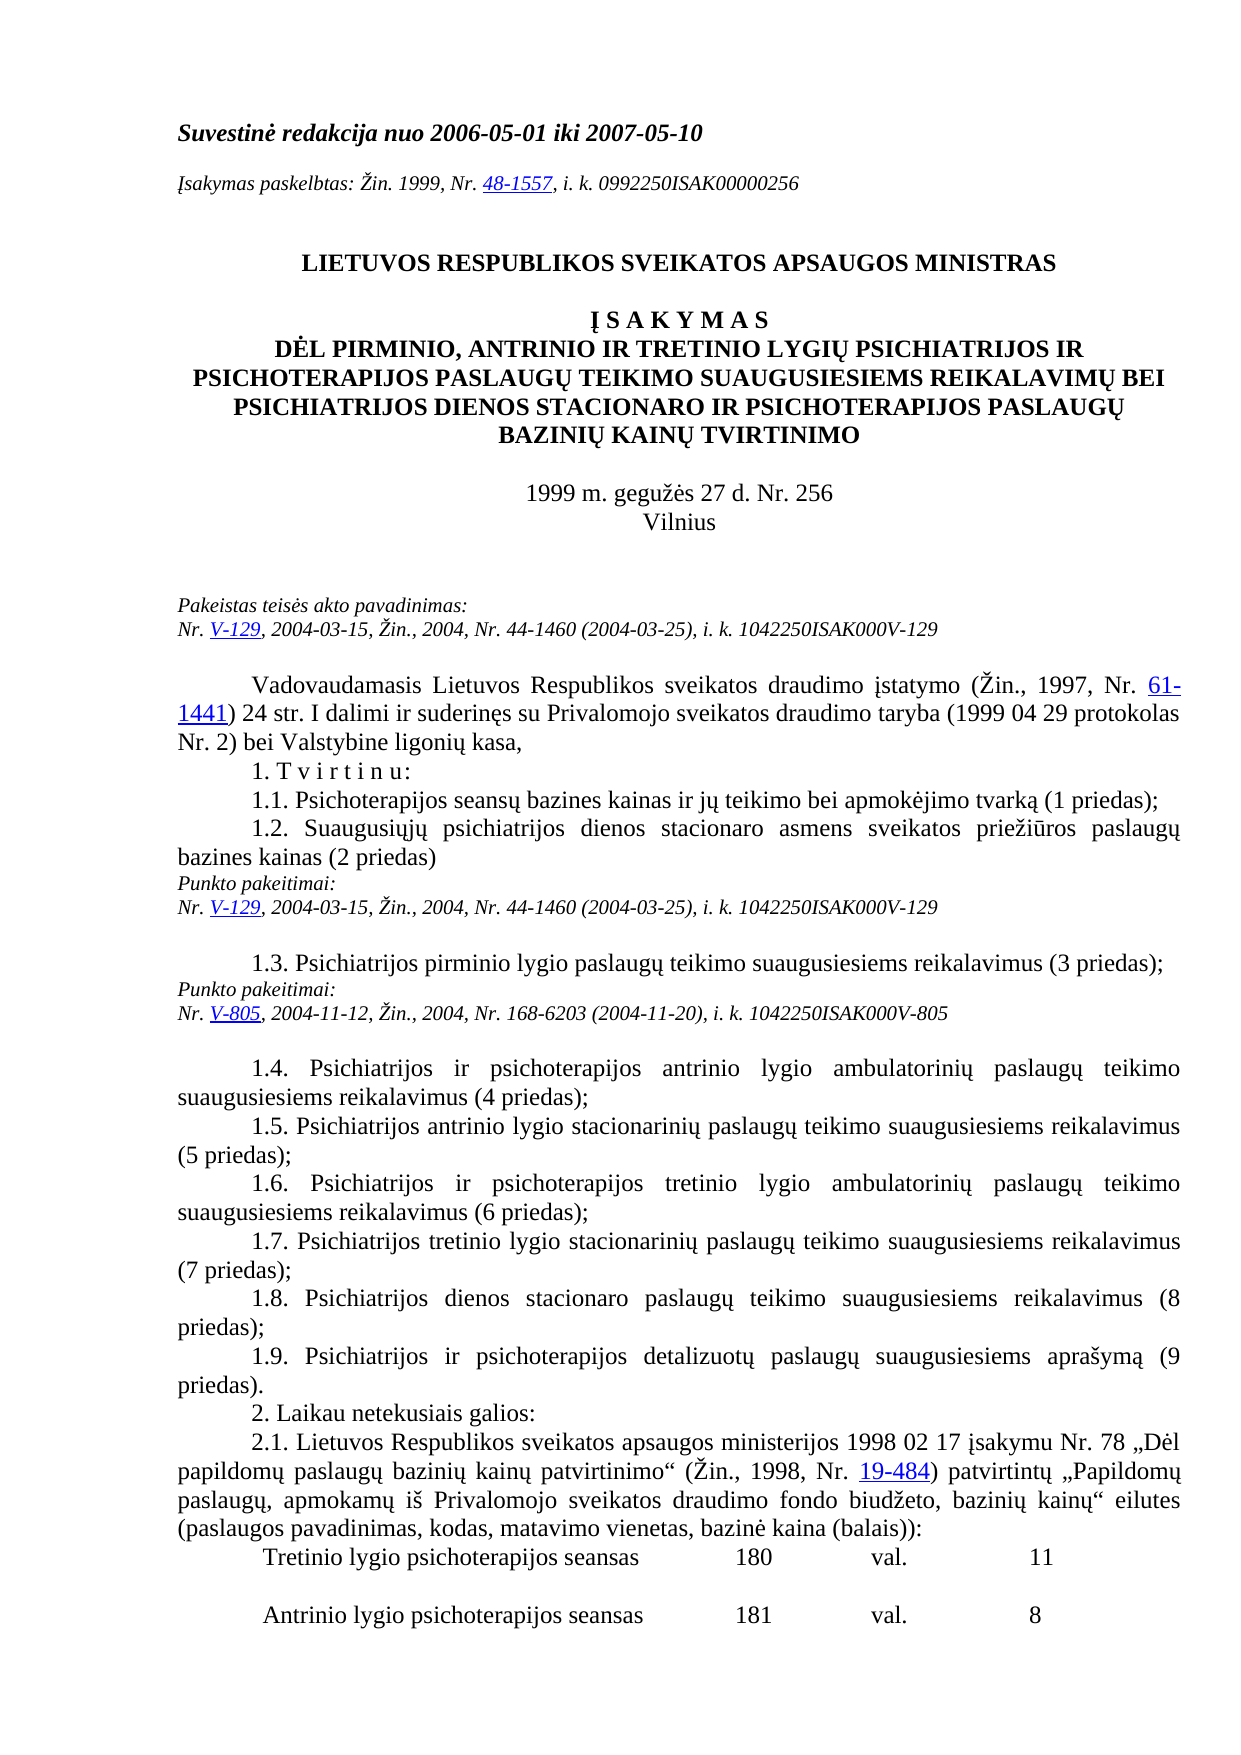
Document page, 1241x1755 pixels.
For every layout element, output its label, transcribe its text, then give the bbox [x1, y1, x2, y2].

table_cell 8 [1018, 1600, 1181, 1628]
text 2.1. Lietuvos Respublikos sveikatos apsaugos ministerijos 1998 02 17 įsakymu Nr. 78 „Dėl papildomų paslaugų bazinių kainų patvirtinimo“ (Žin., 1998, Nr. 19-484) patvirtintų „Papildomų paslaugų, apmokamų iš Privalomojo sveikatos draudimo fondo biudžeto, bazinių kainų“ eilutes (paslaugos pavadinimas, kodas, matavimo vienetas, bazinė kaina (balais)): [177, 1427, 1181, 1542]
text Vadovaudamasis Lietuvos Respublikos sveikatos draudimo įstatymo (Žin., 1997, Nr. 61-1441) 24 str. I dalimi ir suderinęs su Privalomojo sveikatos draudimo taryba (1999 04 29 protokolas Nr. 2) bei Valstybine ligonių kasa, [177, 670, 1181, 756]
text Suvestinė redakcija nuo 2006-05-01 iki 2007-05-10 [177, 118, 1181, 147]
table_cell Antrinio lygio psichoterapijos seansas [177, 1600, 723, 1628]
text Nr. V-129, 2004-03-15, Žin., 2004, Nr. 44-1460 (2004-03-25), i. k. 1042250ISAK000V-129 [177, 617, 1181, 641]
text 1.9. Psichiatrijos ir psichoterapijos detalizuotų paslaugų suaugusiesiems aprašymą (9 priedas). [177, 1341, 1181, 1398]
table_header 11 [1018, 1542, 1181, 1571]
text Pakeistas teisės akto pavadinimas: [177, 593, 1181, 617]
text LIETUVOS RESPUBLIKOS SVEIKATOS APSAUGOS MINISTRAS [177, 248, 1181, 277]
text 1.6. Psichiatrijos ir psichoterapijos tretinio lygio ambulatorinių paslaugų teikimo suaugusiesiems reikalavimus (6 priedas); [177, 1168, 1181, 1226]
table_cell [860, 1571, 1018, 1600]
text 1999 m. gegužės 27 d. Nr. 256 [177, 478, 1181, 507]
text DĖL PIRMINIO, ANTRINIO IR TRETINIO LYGIŲ PSICHIATRIJOS IR PSICHOTERAPIJOS PASLAUGŲ TEIKIMO SUAUGUSIESIEMS REIKALAVIMŲ BEI PSICHIATRIJOS DIENOS STACIONARO IR PSICHOTERAPIJOS PASLAUGŲ BAZINIŲ KAINŲ TVIRTINIMO [177, 334, 1181, 449]
table_cell [177, 1571, 723, 1600]
text Punkto pakeitimai: [177, 871, 1181, 895]
text Punkto pakeitimai: [177, 977, 1181, 1001]
table_header val. [860, 1542, 1018, 1571]
text 1.7. Psichiatrijos tretinio lygio stacionarinių paslaugų teikimo suaugusiesiems reikalavimus (7 priedas); [177, 1226, 1181, 1283]
text 1.1. Psichoterapijos seansų bazines kainas ir jų teikimo bei apmokėjimo tvarką (1 priedas); [177, 785, 1181, 813]
table_header 180 [724, 1542, 859, 1571]
table_cell [724, 1571, 859, 1600]
text 2. Laikau netekusiais galios: [177, 1398, 1181, 1427]
text 1.3. Psichiatrijos pirminio lygio paslaugų teikimo suaugusiesiems reikalavimus (3 priedas); [177, 948, 1181, 977]
text 1.5. Psichiatrijos antrinio lygio stacionarinių paslaugų teikimo suaugusiesiems reikalavimus (5 priedas); [177, 1111, 1181, 1168]
table_header Tretinio lygio psichoterapijos seansas [177, 1542, 723, 1571]
table_cell [1018, 1571, 1181, 1600]
text 1.8. Psichiatrijos dienos stacionaro paslaugų teikimo suaugusiesiems reikalavimus (8 priedas); [177, 1283, 1181, 1341]
table_cell val. [860, 1600, 1018, 1628]
table_cell 181 [724, 1600, 859, 1628]
text Nr. V-129, 2004-03-15, Žin., 2004, Nr. 44-1460 (2004-03-25), i. k. 1042250ISAK000V-129 [177, 895, 1181, 919]
text 1. Tvirtinu: [177, 756, 1181, 785]
text Į S A K Y M A S [177, 305, 1181, 334]
text Nr. V-805, 2004-11-12, Žin., 2004, Nr. 168-6203 (2004-11-20), i. k. 1042250ISAK000V-805 [177, 1001, 1181, 1025]
text Įsakymas paskelbtas: Žin. 1999, Nr. 48-1557, i. k. 0992250ISAK00000256 [177, 171, 1181, 195]
text Vilnius [177, 507, 1181, 535]
text 1.2. Suaugusiųjų psichiatrijos dienos stacionaro asmens sveikatos priežiūros paslaugų bazines kainas (2 priedas) [177, 813, 1181, 871]
text 1.4. Psichiatrijos ir psichoterapijos antrinio lygio ambulatorinių paslaugų teikimo suaugusiesiems reikalavimus (4 priedas); [177, 1053, 1181, 1111]
